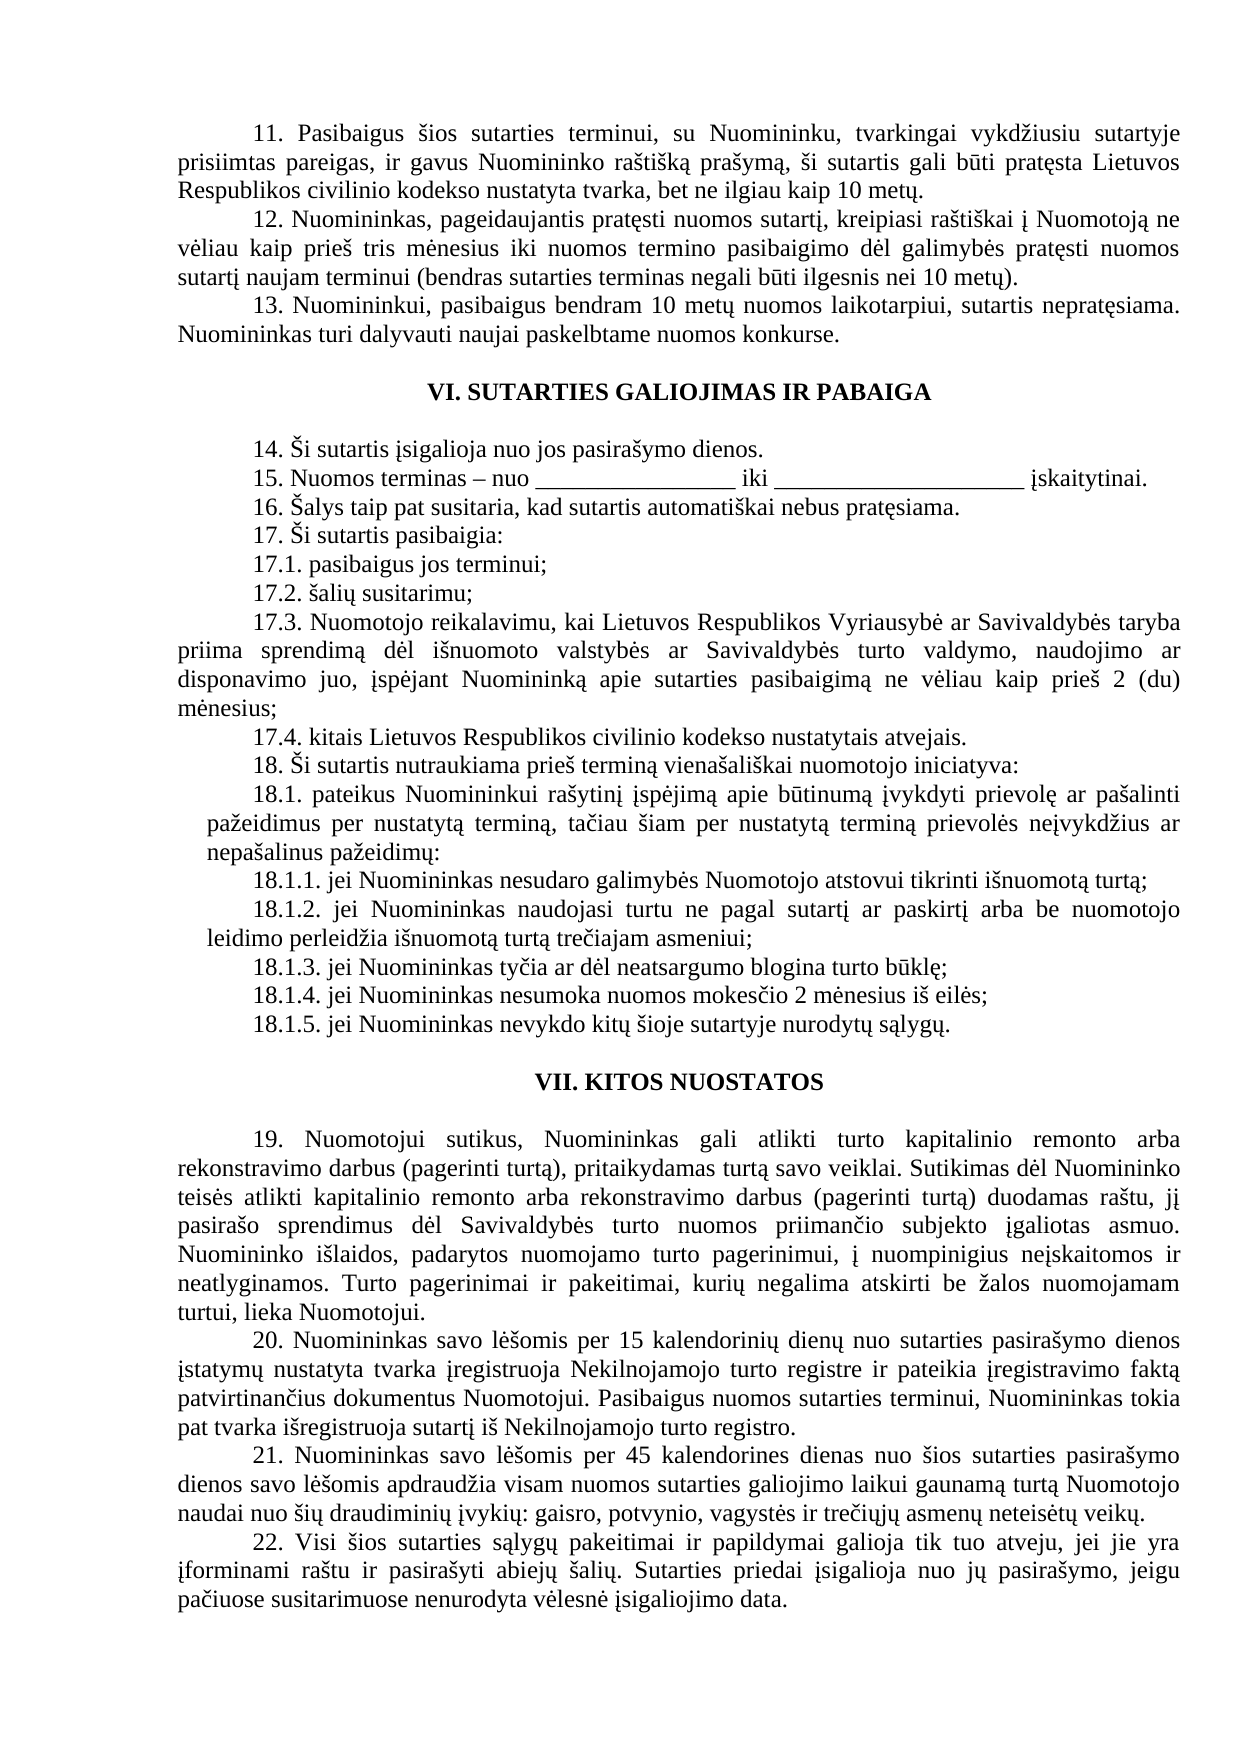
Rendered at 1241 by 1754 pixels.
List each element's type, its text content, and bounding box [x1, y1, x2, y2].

text 18.1.3. jei Nuomininkas tyčia ar dėl neatsargumo blogina turto būklę; [207, 952, 1181, 981]
text 20. Nuomininkas savo lėšomis per 15 kalendorinių dienų nuo sutarties pasirašymo dienos įstatymų nustatyta tvarka įregistruoja Nekilnojamojo turto registre ir pateikia įregistravimo faktą patvirtinančius dokumentus Nuomotojui. Pasibaigus nuomos sutarties terminui, Nuomininkas tokia pat tvarka išregistruoja sutartį iš Nekilnojamojo turto registro. [177, 1326, 1181, 1441]
text 12. Nuomininkas, pageidaujantis pratęsti nuomos sutartį, kreipiasi raštiškai į Nuomotoją ne vėliau kaip prieš tris mėnesius iki nuomos termino pasibaigimo dėl galimybės pratęsti nuomos sutartį naujam terminui (bendras sutarties terminas negali būti ilgesnis nei 10 metų). [177, 204, 1181, 291]
text 16. Šalys taip pat susitaria, kad sutartis automatiškai nebus pratęsiama. [177, 492, 1181, 521]
text 18. Ši sutartis nutraukiama prieš terminą vienašališkai nuomotojo iniciatyva: [207, 751, 1181, 779]
text 17.2. šalių susitarimu; [177, 578, 1181, 607]
text VII. KITOS NUOSTATOS [177, 1067, 1181, 1096]
text 13. Nuomininkui, pasibaigus bendram 10 metų nuomos laikotarpiui, sutartis nepratęsiama. Nuomininkas turi dalyvauti naujai paskelbtame nuomos konkurse. [177, 291, 1181, 348]
text 17.4. kitais Lietuvos Respublikos civilinio kodekso nustatytais atvejais. [177, 722, 1181, 751]
text 18.1.2. jei Nuomininkas naudojasi turtu ne pagal sutartį ar paskirtį arba be nuomotojo leidimo perleidžia išnuomotą turtą trečiajam asmeniui; [207, 894, 1181, 952]
text VI. SUTARTIES GALIOJIMAS IR PABAIGA [177, 377, 1181, 406]
text 15. Nuomos terminas – nuo ________________ iki ____________________ įskaitytinai. [177, 463, 1181, 492]
text 18.1.4. jei Nuomininkas nesumoka nuomos mokesčio 2 mėnesius iš eilės; [207, 981, 1181, 1009]
text 18.1.5. jei Nuomininkas nevykdo kitų šioje sutartyje nurodytų sąlygų. [207, 1009, 1181, 1038]
text 17.1. pasibaigus jos terminui; [177, 549, 1181, 578]
text 11. Pasibaigus šios sutarties terminui, su Nuomininku, tvarkingai vykdžiusiu sutartyje prisiimtas pareigas, ir gavus Nuomininko raštišką prašymą, ši sutartis gali būti pratęsta Lietuvos Respublikos civilinio kodekso nustatyta tvarka, bet ne ilgiau kaip 10 metų. [177, 118, 1181, 204]
text 21. Nuomininkas savo lėšomis per 45 kalendorines dienas nuo šios sutarties pasirašymo dienos savo lėšomis apdraudžia visam nuomos sutarties galiojimo laikui gaunamą turtą Nuomotojo naudai nuo šių draudiminių įvykių: gaisro, potvynio, vagystės ir trečiųjų asmenų neteisėtų veikų. [177, 1441, 1181, 1527]
text 18.1. pateikus Nuomininkui rašytinį įspėjimą apie būtinumą įvykdyti prievolę ar pašalinti pažeidimus per nustatytą terminą, tačiau šiam per nustatytą terminą prievolės neįvykdžius ar nepašalinus pažeidimų: [207, 779, 1181, 866]
text 17.3. Nuomotojo reikalavimu, kai Lietuvos Respublikos Vyriausybė ar Savivaldybės taryba priima sprendimą dėl išnuomoto valstybės ar Savivaldybės turto valdymo, naudojimo ar disponavimo juo, įspėjant Nuomininką apie sutarties pasibaigimą ne vėliau kaip prieš 2 (du) mėnesius; [177, 607, 1181, 722]
text 14. Ši sutartis įsigalioja nuo jos pasirašymo dienos. [177, 434, 1181, 463]
text 17. Ši sutartis pasibaigia: [177, 521, 1181, 549]
text 22. Visi šios sutarties sąlygų pakeitimai ir papildymai galioja tik tuo atveju, jei jie yra įforminami raštu ir pasirašyti abiejų šalių. Sutarties priedai įsigalioja nuo jų pasirašymo, jeigu pačiuose susitarimuose nenurodyta vėlesnė įsigaliojimo data. [177, 1527, 1181, 1613]
text 18.1.1. jei Nuomininkas nesudaro galimybės Nuomotojo atstovui tikrinti išnuomotą turtą; [207, 866, 1181, 894]
text 19. Nuomotojui sutikus, Nuomininkas gali atlikti turto kapitalinio remonto arba rekonstravimo darbus (pagerinti turtą), pritaikydamas turtą savo veiklai. Sutikimas dėl Nuomininko teisės atlikti kapitalinio remonto arba rekonstravimo darbus (pagerinti turtą) duodamas raštu, jį pasirašo sprendimus dėl Savivaldybės turto nuomos priimančio subjekto įgaliotas asmuo. Nuomininko išlaidos, padarytos nuomojamo turto pagerinimui, į nuompinigius neįskaitomos ir neatlyginamos. Turto pagerinimai ir pakeitimai, kurių negalima atskirti be žalos nuomojamam turtui, lieka Nuomotojui. [177, 1124, 1181, 1326]
